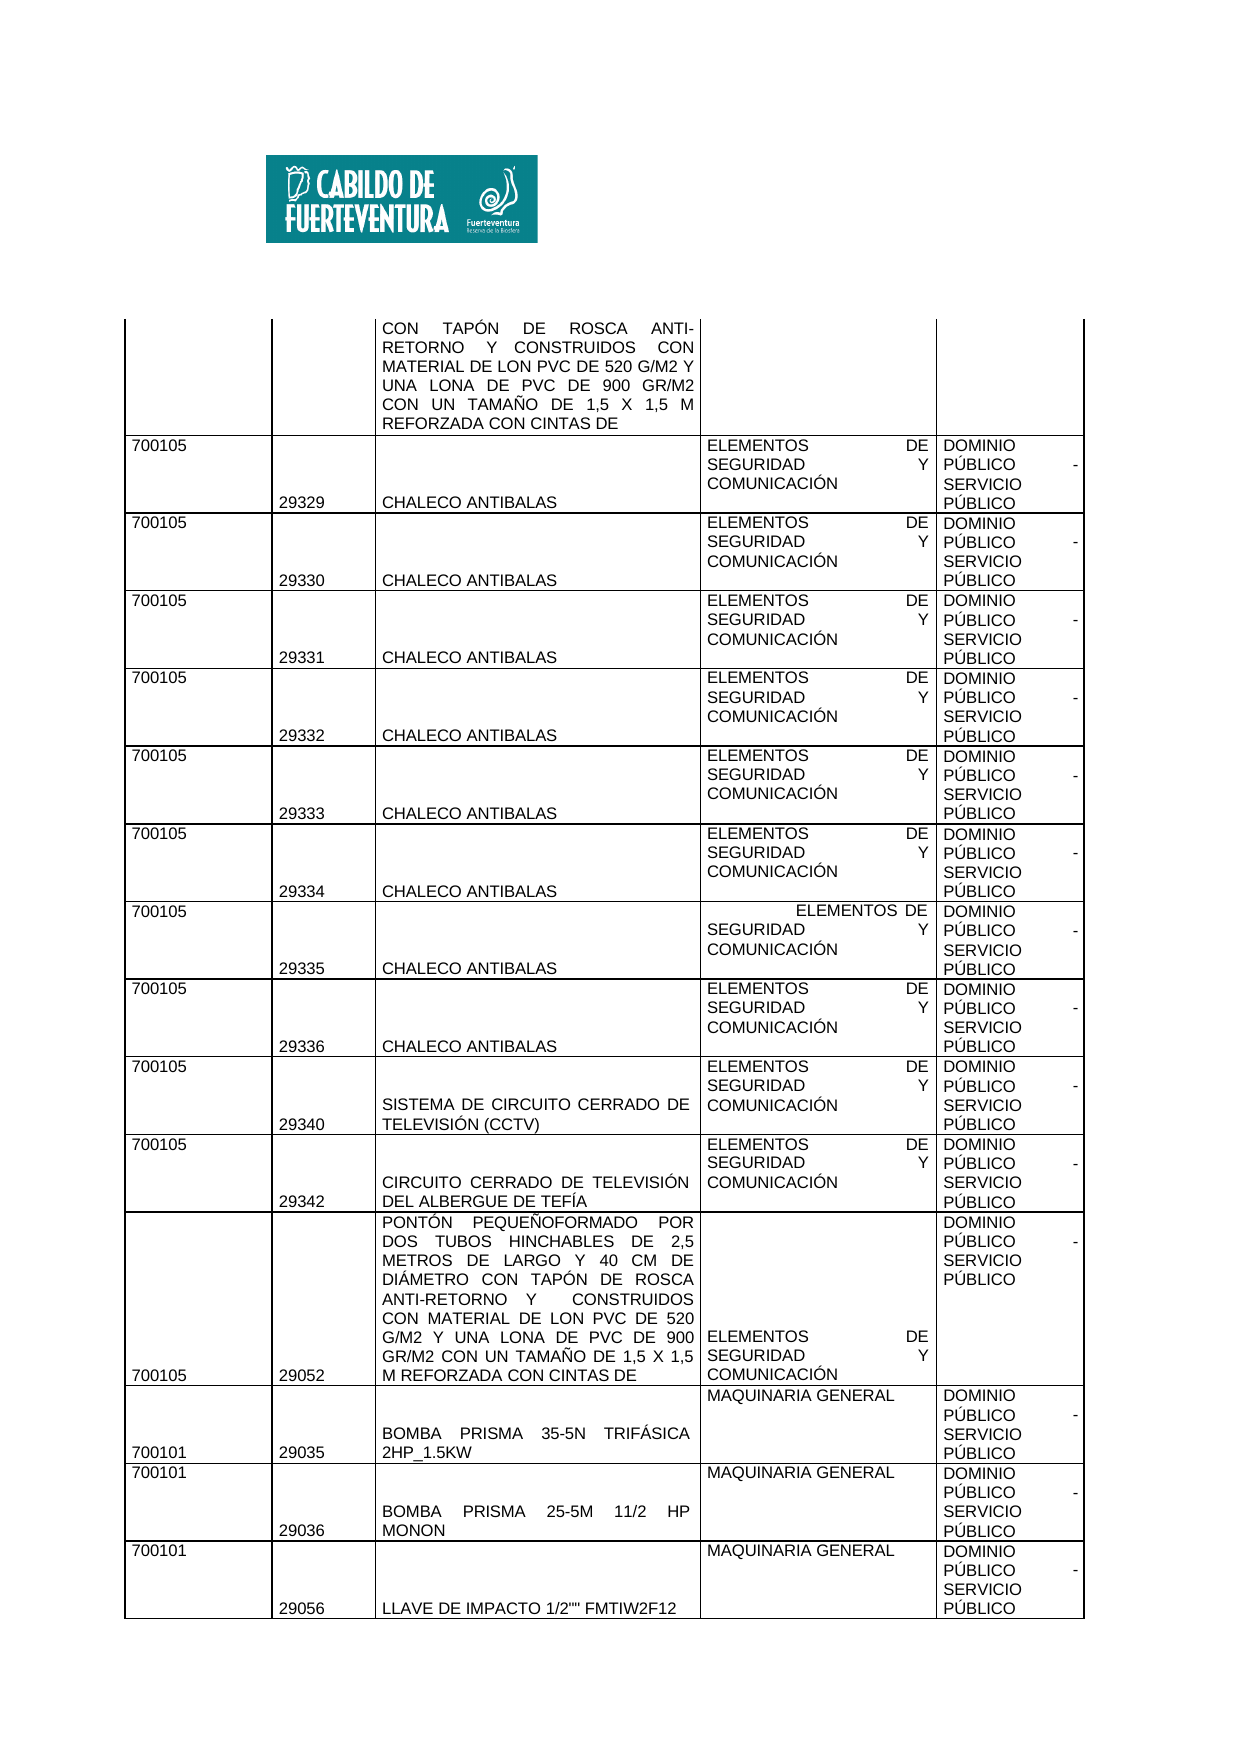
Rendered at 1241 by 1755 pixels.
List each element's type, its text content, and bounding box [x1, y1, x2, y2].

table_cell ELEMENTOS DE SEGURIDAD Y COMUNICACIÓN [701, 902, 936, 978]
table_cell ELEMENTOS DE SEGURIDAD Y COMUNICACIÓN [701, 1135, 936, 1211]
table_cell ELEMENTOS DE SEGURIDAD Y COMUNICACIÓN [701, 1213, 936, 1385]
table_cell DOMINIO PÚBLICO SERVICIO PÚBLICO [937, 1542, 1048, 1618]
table_cell CHALECO ANTIBALAS [376, 825, 700, 901]
table_cell PONTÓN PEQUEÑOFORMADO POR DOS TUBOS HINCHABLES DE 2,5 METROS DE LARGO Y 40 CM DE DIÁMETRO CON TAPÓN DE ROSCA ANTI-RETORNO Y CONSTRUIDOS CON MATERIAL DE LON PVC DE 520 G/M2 Y UNA LONA DE PVC DE 900 GR/M2 CON UN TAMAÑO DE 1,5 X 1,5 M REFORZADA CON CINTAS DE [376, 1213, 700, 1385]
table_cell - [1048, 591, 1083, 667]
table_cell 29035 [273, 1386, 375, 1462]
table_cell 700105 [126, 747, 271, 823]
table_cell 700105 [126, 902, 271, 978]
table_cell - [1048, 1542, 1083, 1618]
table_cell - [1048, 747, 1083, 823]
table_cell ELEMENTOS DE SEGURIDAD Y COMUNICACIÓN [701, 436, 936, 512]
table_cell - [1048, 1135, 1083, 1211]
table_cell CHALECO ANTIBALAS [376, 980, 700, 1056]
table_cell CHALECO ANTIBALAS [376, 747, 700, 823]
table_cell 29340 [273, 1057, 375, 1133]
table_cell DOMINIO PÚBLICO SERVICIO PÚBLICO [937, 1386, 1048, 1462]
table_cell 700105 [126, 825, 271, 901]
table_header [126, 319, 271, 434]
table_cell BOMBA PRISMA 35-5N TRIFÁSICA 2HP_1.5KW [376, 1386, 700, 1462]
table_cell 700105 [126, 669, 271, 745]
table_cell 700105 [126, 1057, 271, 1133]
table_cell 29342 [273, 1135, 375, 1211]
table_cell 700105 [126, 436, 271, 512]
table_cell DOMINIO PÚBLICO SERVICIO PÚBLICO [937, 514, 1048, 590]
table_cell 700105 [126, 1213, 271, 1385]
table_cell ELEMENTOS DE SEGURIDAD Y COMUNICACIÓN [701, 591, 936, 667]
table_cell BOMBA PRISMA 25-5M 11/2 HP MONON [376, 1464, 700, 1540]
table_cell - [1048, 514, 1083, 590]
table_cell DOMINIO PÚBLICO SERVICIO PÚBLICO [937, 1135, 1048, 1211]
table_cell - [1048, 436, 1083, 512]
table_cell DOMINIO PÚBLICO SERVICIO PÚBLICO [937, 1464, 1048, 1540]
table_cell DOMINIO PÚBLICO SERVICIO PÚBLICO [937, 436, 1048, 512]
table_cell 700105 [126, 591, 271, 667]
table_cell ELEMENTOS DE SEGURIDAD Y COMUNICACIÓN [701, 825, 936, 901]
table_cell - [1048, 1386, 1083, 1462]
table_cell CIRCUITO CERRADO DE TELEVISIÓN DEL ALBERGUE DE TEFÍA [376, 1135, 700, 1211]
table_cell MAQUINARIA GENERAL [701, 1542, 936, 1618]
table_cell ELEMENTOS DE SEGURIDAD Y COMUNICACIÓN [701, 514, 936, 590]
table_cell - [1048, 980, 1083, 1056]
table_header [273, 319, 375, 434]
table_cell MAQUINARIA GENERAL [701, 1386, 936, 1462]
table_cell 29335 [273, 902, 375, 978]
table_cell 29331 [273, 591, 375, 667]
table_cell ELEMENTOS DE SEGURIDAD Y COMUNICACIÓN [701, 747, 936, 823]
table_cell ELEMENTOS DE SEGURIDAD Y COMUNICACIÓN [701, 980, 936, 1056]
table_cell - [1048, 825, 1083, 901]
table_cell 29036 [273, 1464, 375, 1540]
table_cell SISTEMA DE CIRCUITO CERRADO DE TELEVISIÓN (CCTV) [376, 1057, 700, 1133]
table_cell - [1048, 902, 1083, 978]
table_cell DOMINIO PÚBLICO SERVICIO PÚBLICO [937, 1057, 1048, 1133]
table_cell ELEMENTOS DE SEGURIDAD Y COMUNICACIÓN [701, 669, 936, 745]
table_cell 29330 [273, 514, 375, 590]
table_cell - [1048, 1464, 1083, 1540]
table_cell LLAVE DE IMPACTO 1/2"" FMTIW2F12 [376, 1542, 700, 1618]
table_cell 29334 [273, 825, 375, 901]
table_header CON TAPÓN DE ROSCA ANTI- RETORNO Y CONSTRUIDOS CON MATERIAL DE LON PVC DE 520 G/M2 Y UNA LONA DE PVC DE 900 GR/M2 CON UN TAMAÑO DE 1,5 X 1,5 M REFORZADA CON CINTAS DE [376, 319, 700, 434]
table_cell 29052 [273, 1213, 375, 1385]
table_cell 29056 [273, 1542, 375, 1618]
table_cell CHALECO ANTIBALAS [376, 669, 700, 745]
table_cell CHALECO ANTIBALAS [376, 591, 700, 667]
table_cell 29332 [273, 669, 375, 745]
table_cell 700105 [126, 980, 271, 1056]
table_cell 700101 [126, 1464, 271, 1540]
table_cell DOMINIO PÚBLICO SERVICIO PÚBLICO [937, 1213, 1048, 1385]
table_cell 29329 [273, 436, 375, 512]
table_cell DOMINIO PÚBLICO SERVICIO PÚBLICO [937, 669, 1048, 745]
table_cell CHALECO ANTIBALAS [376, 514, 700, 590]
table_cell DOMINIO PÚBLICO SERVICIO PÚBLICO [937, 825, 1048, 901]
table_header [937, 319, 1083, 434]
table_cell 700105 [126, 1135, 271, 1211]
table_cell DOMINIO PÚBLICO SERVICIO PÚBLICO [937, 980, 1048, 1056]
table_cell ELEMENTOS DE SEGURIDAD Y COMUNICACIÓN [701, 1057, 936, 1133]
table_cell 700105 [126, 514, 271, 590]
table_cell CHALECO ANTIBALAS [376, 902, 700, 978]
table_cell 29333 [273, 747, 375, 823]
table_cell - [1048, 669, 1083, 745]
table_cell DOMINIO PÚBLICO SERVICIO PÚBLICO [937, 747, 1048, 823]
table_cell MAQUINARIA GENERAL [701, 1464, 936, 1540]
table_header [701, 319, 936, 434]
table_cell DOMINIO PÚBLICO SERVICIO PÚBLICO [937, 902, 1048, 978]
table_cell 29336 [273, 980, 375, 1056]
table_cell DOMINIO PÚBLICO SERVICIO PÚBLICO [937, 591, 1048, 667]
table_cell - [1048, 1213, 1083, 1385]
table_cell 700101 [126, 1542, 271, 1618]
table_cell CHALECO ANTIBALAS [376, 436, 700, 512]
table_cell 700101 [126, 1386, 271, 1462]
table_cell - [1048, 1057, 1083, 1133]
